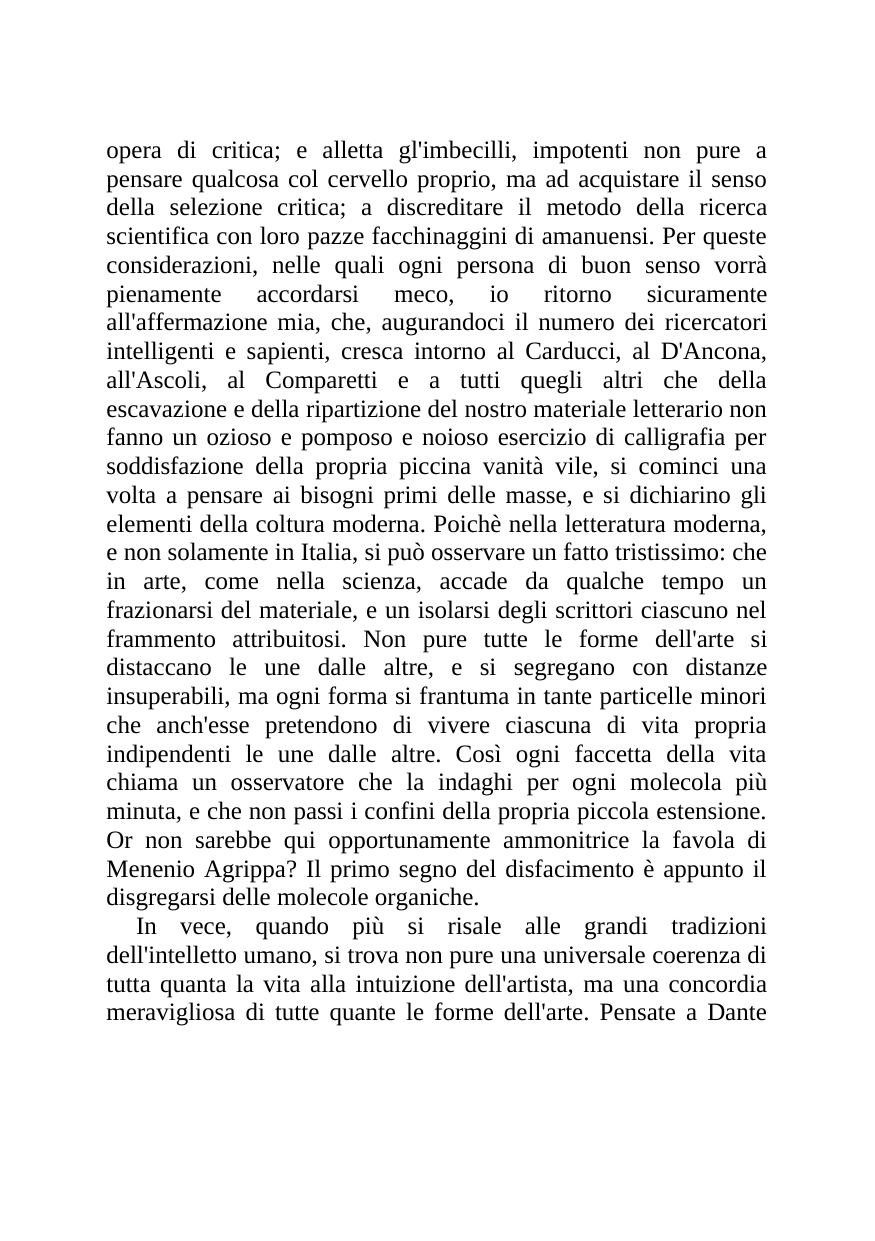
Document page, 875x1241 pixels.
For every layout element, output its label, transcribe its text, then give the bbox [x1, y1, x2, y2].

text In vece, quando più si risale alle grandi tradizioni dell'intelletto umano, si trova non pure una universale coerenza di tutta quanta la vita alla intuizione dell'artista, ma una concordia meravigliosa di tutte quante le forme dell'arte. Pensate a Dante [106, 911, 768, 1026]
text opera di critica; e alletta gl'imbecilli, impotenti non pure a pensare qualcosa col cervello proprio, ma ad acquistare il senso della selezione critica; a discreditare il metodo della ricerca scientifica con loro pazze facchinaggini di amanuensi. Per queste considerazioni, nelle quali ogni persona di buon senso vorrà pienamente accordarsi meco, io ritorno sicuramente all'affermazione mia, che, augurandoci il numero dei ricercatori intelligenti e sapienti, cresca intorno al Carducci, al D'Ancona, all'Ascoli, al Comparetti e a tutti quegli altri che della escavazione e della ripartizione del nostro materiale letterario non fanno un ozioso e pomposo e noioso esercizio di calligrafia per soddisfazione della propria piccina vanità vile, si cominci una volta a pensare ai bisogni primi delle masse, e si dichiarino gli elementi della coltura moderna. Poichè nella letteratura moderna, e non solamente in Italia, si può osservare un fatto tristissimo: che in arte, come nella scienza, accade da qualche tempo un frazionarsi del materiale, e un isolarsi degli scrittori ciascuno nel frammento attribuitosi. Non pure tutte le forme dell'arte si distaccano le une dalle altre, e si segregano con distanze insuperabili, ma ogni forma si frantuma in tante particelle minori che anch'esse pretendono di vivere ciascuna di vita propria indipendenti le une dalle altre. Così ogni faccetta della vita chiama un osservatore che la indaghi per ogni molecola più minuta, e che non passi i confini della propria piccola estensione. Or non sarebbe qui opportunamente ammonitrice la favola di Menenio Agrippa? Il primo segno del disfacimento è appunto il disgregarsi delle molecole organiche. [106, 135, 768, 911]
